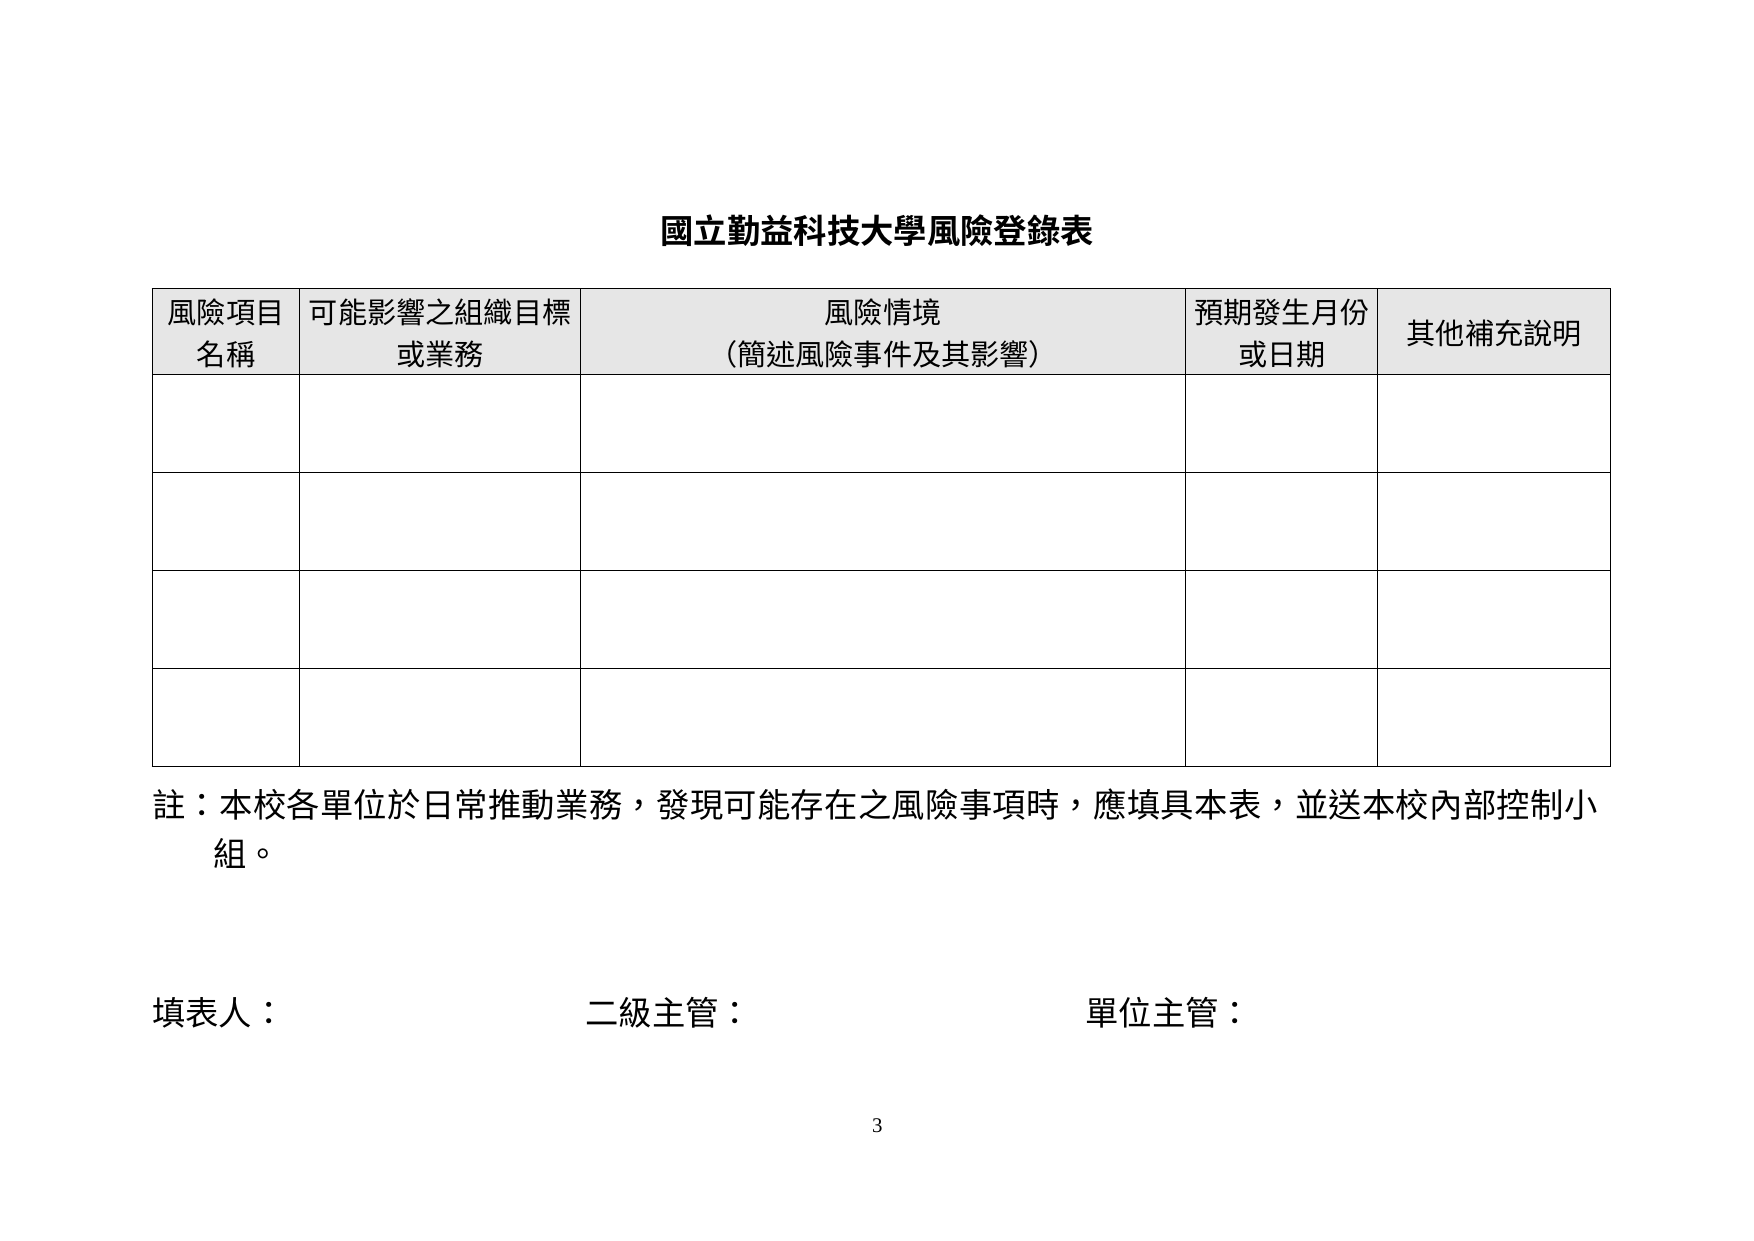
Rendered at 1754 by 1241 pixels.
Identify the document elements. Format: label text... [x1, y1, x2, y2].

table_cell [1378, 669, 1610, 766]
table_cell [153, 473, 299, 570]
table_cell [300, 571, 580, 668]
table_cell [153, 571, 299, 668]
table_cell [581, 473, 1185, 570]
table_cell [300, 375, 580, 472]
table_cell [1378, 473, 1610, 570]
table_cell [1186, 571, 1377, 668]
table_cell [153, 375, 299, 472]
table_header 其他補充說明 [1378, 289, 1610, 374]
text 國立勤益科技大學風險登錄表 [152, 204, 1602, 253]
table_cell [1378, 571, 1610, 668]
table_cell [1186, 669, 1377, 766]
table_cell [1378, 375, 1610, 472]
table_cell [1186, 375, 1377, 472]
table_header 風險情境 （簡述風險事件及其影響） [581, 289, 1185, 374]
text 註：本校各單位於日常推動業務，發現可能存在之風險事項時，應填具本表，並送本校內部控制小組。 [152, 779, 1602, 876]
table_cell [581, 375, 1185, 472]
table_cell [1186, 473, 1377, 570]
table_cell [581, 669, 1185, 766]
text 填表人： 二級主管： 單位主管： [152, 987, 1602, 1035]
table_header 可能影響之組織目標或業務 [300, 289, 580, 374]
table_cell [581, 571, 1185, 668]
table_cell [300, 669, 580, 766]
table_cell [300, 473, 580, 570]
table_cell [153, 669, 299, 766]
table_header 預期發生月份或日期 [1186, 289, 1377, 374]
table_header 風險項目名稱 [153, 289, 299, 374]
